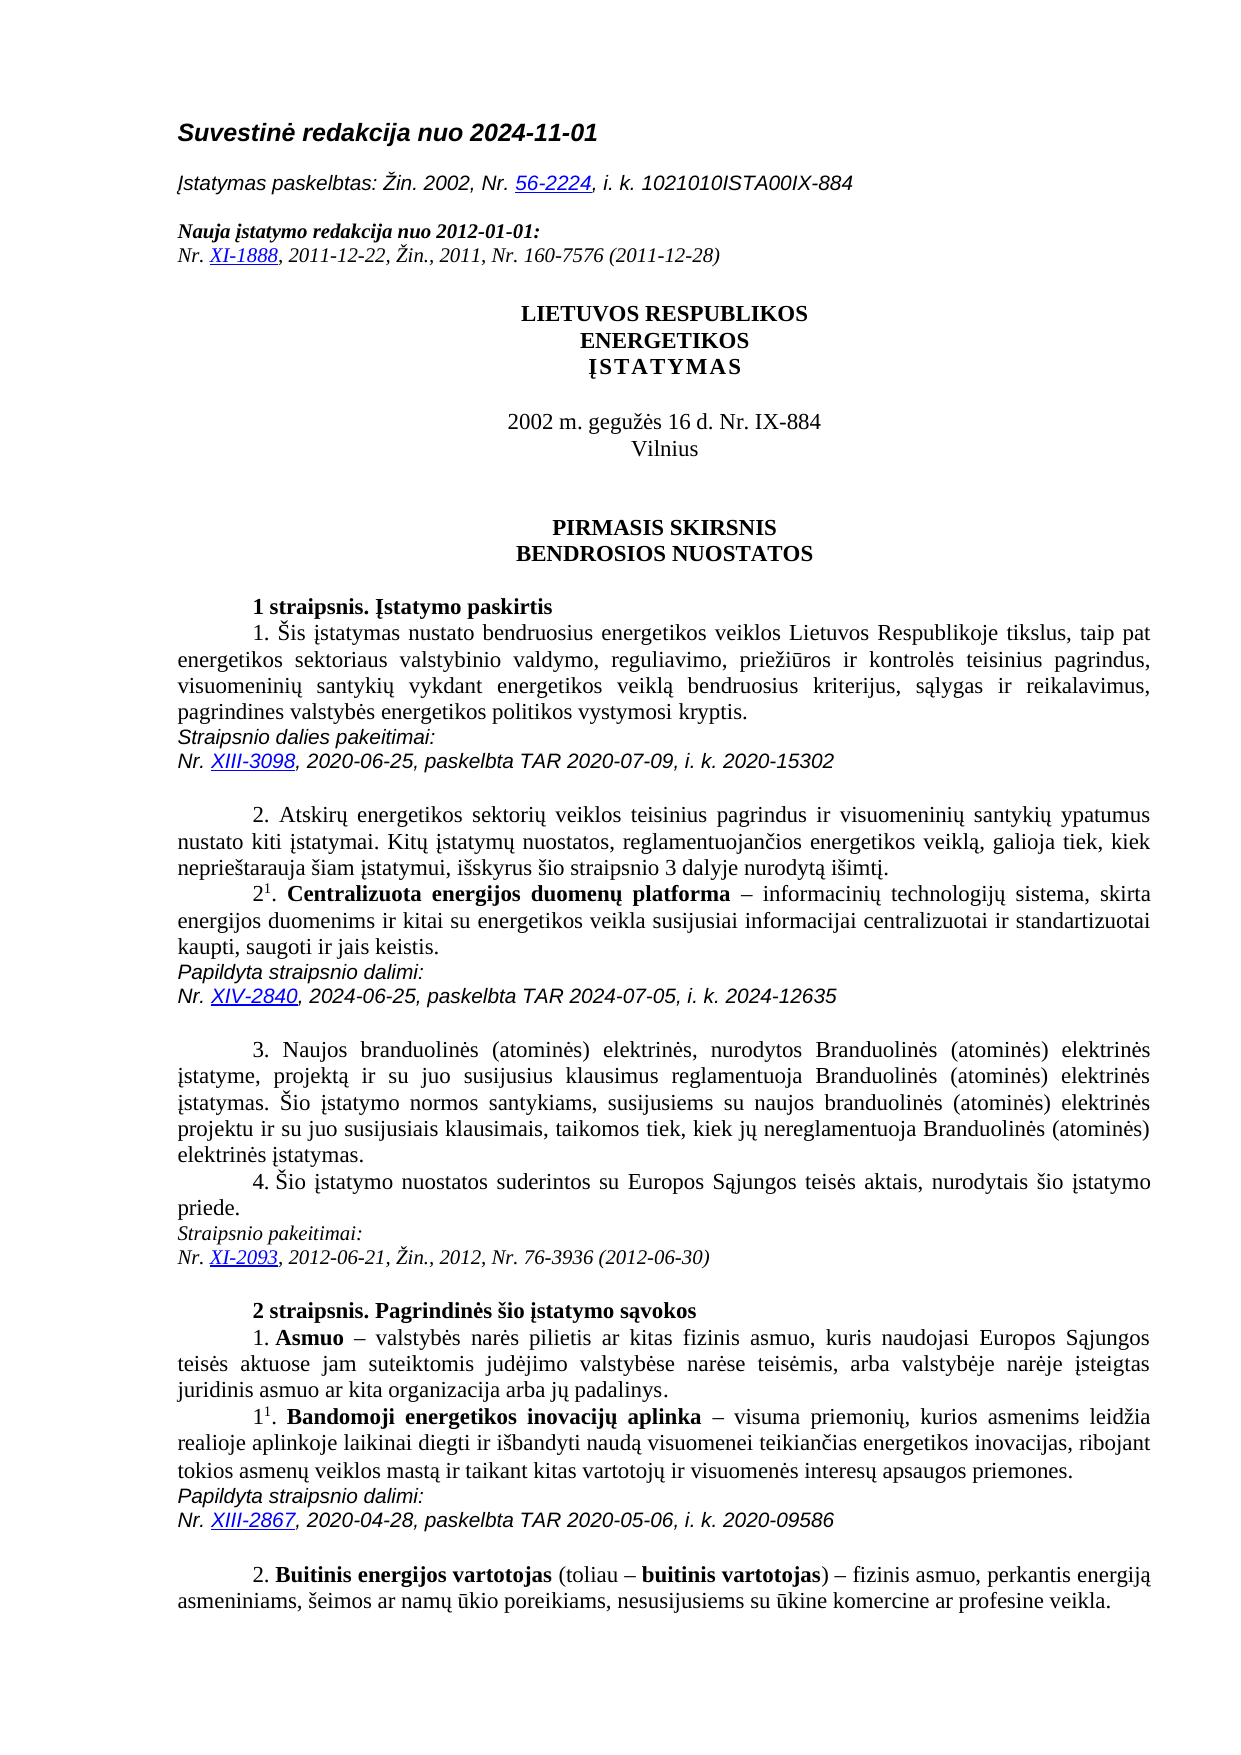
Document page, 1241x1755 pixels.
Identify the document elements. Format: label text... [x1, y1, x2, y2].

text 2002 m. gegužės 16 d. Nr. IX-884 Vilnius [177, 408, 1152, 461]
text Straipsnio dalies pakeitimai: [177, 725, 1152, 749]
text 1. Šis įstatymas nustato bendruosius energetikos veiklos Lietuvos Respublikoje tikslus, taip pat energetikos sektoriaus valstybinio valdymo, reguliavimo, priežiūros ir kontrolės teisinius pagrindus, visuomeninių santykių vykdant energetikos veiklą bendruosius kriterijus, sąlygas ir reikalavimus, pagrindines valstybės energetikos politikos vystymosi kryptis. [177, 619, 1152, 725]
text 1. Asmuo – valstybės narės pilietis ar kitas fizinis asmuo, kuris naudojasi Europos Sąjungos teisės aktuose jam suteiktomis judėjimo valstybėse narėse teisėmis, arba valstybėje narėje įsteigtas juridinis asmuo ar kita organizacija arba jų padalinys. [177, 1324, 1152, 1403]
text PIRMASIS SKIRSNIS [177, 514, 1152, 540]
text 2. Atskirų energetikos sektorių veiklos teisinius pagrindus ir visuomeninių santykių ypatumus nustato kiti įstatymai. Kitų įstatymų nuostatos, reglamentuojančios energetikos veiklą, galioja tiek, kiek neprieštarauja šiam įstatymui, išskyrus šio straipsnio 3 dalyje nurodytą išimtį. [177, 801, 1152, 880]
text 2. Buitinis energijos vartotojas (toliau – buitinis vartotojas) – fizinis asmuo, perkantis energiją asmeniniams, šeimos ar namų ūkio poreikiams, nesusijusiems su ūkine komercine ar profesine veikla. [177, 1561, 1152, 1614]
text Įstatymas paskelbtas: Žin. 2002, Nr. 56-2224, i. k. 1021010ISTA00IX-884 [177, 171, 1152, 195]
text Papildyta straipsnio dalimi: [177, 959, 1152, 983]
text Straipsnio pakeitimai: [177, 1221, 1152, 1245]
text Nr. XI-1888, 2011-12-22, Žin., 2011, Nr. 160-7576 (2011-12-28) [177, 243, 1152, 267]
text 3. Naujos branduolinės (atominės) elektrinės, nurodytos Branduolinės (atominės) elektrinės įstatyme, projektą ir su juo susijusius klausimus reglamentuoja Branduolinės (atominės) elektrinės įstatymas. Šio įstatymo normos santykiams, susijusiems su naujos branduolinės (atominės) elektrinės projektu ir su juo susijusiais klausimais, taikomos tiek, kiek jų nereglamentuoja Branduolinės (atominės) elektrinės įstatymas. [177, 1036, 1152, 1168]
text Nr. XIII-2867, 2020-04-28, paskelbta TAR 2020-05-06, i. k. 2020-09586 [177, 1508, 1152, 1532]
text Suvestinė redakcija nuo 2024-11-01 [177, 118, 1152, 147]
text 2 straipsnis. Pagrindinės šio įstatymo sąvokos [177, 1297, 1152, 1324]
text Nauja įstatymo redakcija nuo 2012-01-01: [177, 219, 1152, 243]
text 4. Šio įstatymo nuostatos suderintos su Europos Sąjungos teisės aktais, nurodytais šio įstatymo priede. [177, 1168, 1152, 1221]
text Nr. XIV-2840, 2024-06-25, paskelbta TAR 2024-07-05, i. k. 2024-12635 [177, 983, 1152, 1007]
text 1 straipsnis. Įstatymo paskirtis [177, 593, 1152, 619]
text 11. Bandomoji energetikos inovacijų aplinka – visuma priemonių, kurios asmenims leidžia realioje aplinkoje laikinai diegti ir išbandyti naudą visuomenei teikiančias energetikos inovacijas, ribojant tokios asmenų veiklos mastą ir taikant kitas vartotojų ir visuomenės interesų apsaugos priemones. [177, 1403, 1152, 1484]
text Nr. XIII-3098, 2020-06-25, paskelbta TAR 2020-07-09, i. k. 2020-15302 [177, 749, 1152, 773]
text LIETUVOS RESPUBLIKOS ENERGETIKOS ĮSTATYMAS [177, 301, 1152, 379]
text 21. Centralizuota energijos duomenų platforma – informacinių technologijų sistema, skirta energijos duomenims ir kitai su energetikos veikla susijusiai informacijai centralizuotai ir standartizuotai kaupti, saugoti ir jais keistis. [177, 880, 1152, 959]
text Papildyta straipsnio dalimi: [177, 1484, 1152, 1508]
text BENDROSIOS NUOSTATOS [177, 540, 1152, 567]
text Nr. XI-2093, 2012-06-21, Žin., 2012, Nr. 76-3936 (2012-06-30) [177, 1245, 1152, 1269]
